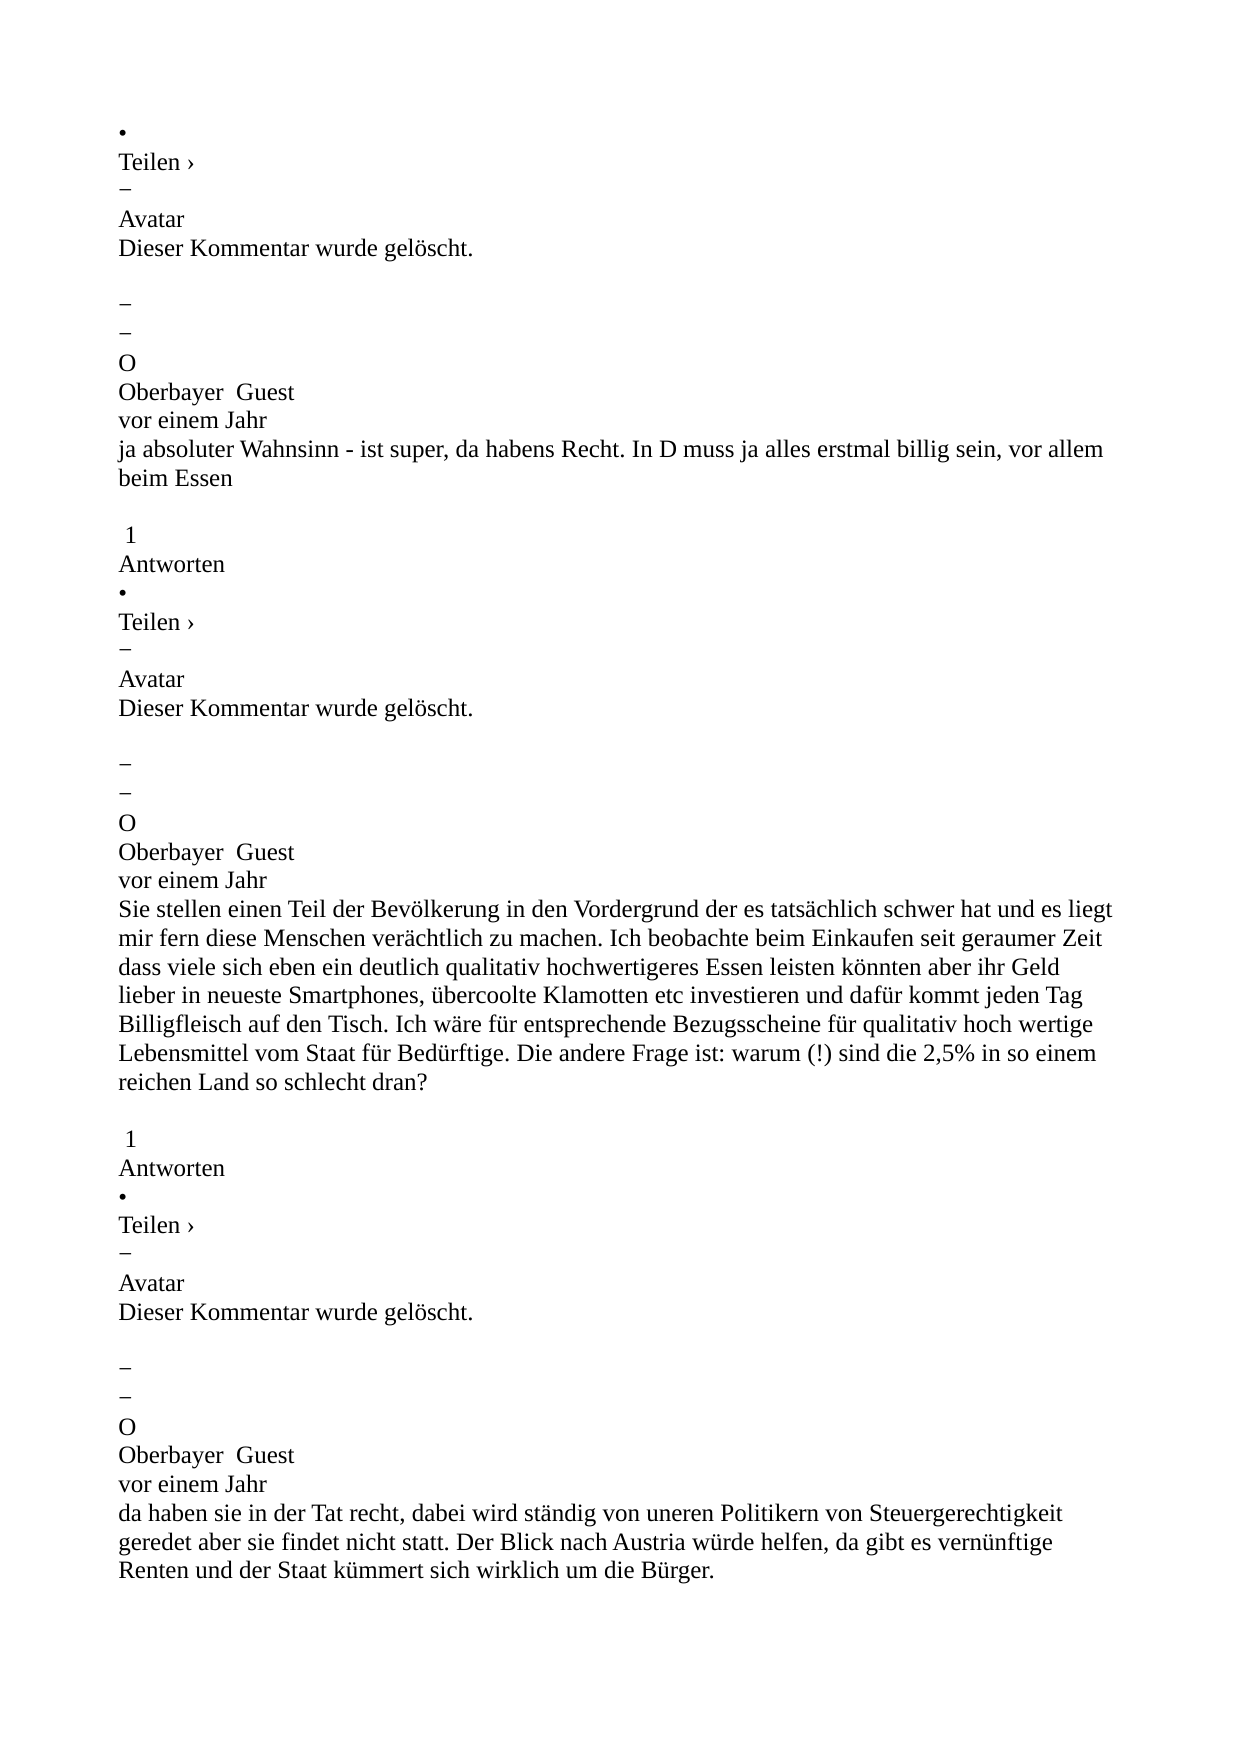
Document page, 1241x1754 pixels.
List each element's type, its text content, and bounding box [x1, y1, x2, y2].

text Dieser Kommentar wurde gelöscht. [118, 1297, 1122, 1326]
text • [118, 1182, 1122, 1211]
text Oberbayer Guest [118, 837, 1122, 866]
text • [118, 578, 1122, 607]
text 1 [118, 521, 1122, 549]
text Antworten [118, 1153, 1122, 1182]
text ja absoluter Wahnsinn - ist super, da habens Recht. In D muss ja alles erstmal billig sein, vor allem beim Essen [118, 434, 1122, 492]
text − [118, 176, 1122, 204]
text Oberbayer Guest [118, 1441, 1122, 1469]
text Teilen › [118, 607, 1122, 636]
text O [118, 348, 1122, 377]
text Teilen › [118, 147, 1122, 176]
text Dieser Kommentar wurde gelöscht. [118, 693, 1122, 722]
text Avatar [118, 1268, 1122, 1297]
text O [118, 1412, 1122, 1441]
text − [118, 291, 1122, 319]
text Sie stellen einen Teil der Bevölkerung in den Vordergrund der es tatsächlich schwer hat und es liegt mir fern diese Menschen verächtlich zu machen. Ich beobachte beim Einkaufen seit geraumer Zeit dass viele sich eben ein deutlich qualitativ hochwertigeres Essen leisten könnten aber ihr Geld lieber in neueste Smartphones, übercoolte Klamotten etc investieren und dafür kommt jeden Tag Billigfleisch auf den Tisch. Ich wäre für entsprechende Bezugsscheine für qualitativ hoch wertige Lebensmittel vom Staat für Bedürftige. Die andere Frage ist: warum (!) sind die 2,5% in so einem reichen Land so schlecht dran? [118, 894, 1122, 1096]
text − [118, 636, 1122, 664]
text Dieser Kommentar wurde gelöscht. [118, 233, 1122, 262]
text Oberbayer Guest [118, 377, 1122, 406]
text vor einem Jahr [118, 866, 1122, 894]
text − [118, 319, 1122, 348]
text Teilen › [118, 1211, 1122, 1239]
text − [118, 779, 1122, 808]
text vor einem Jahr [118, 1469, 1122, 1498]
text − [118, 751, 1122, 779]
text Avatar [118, 664, 1122, 693]
text Avatar [118, 204, 1122, 233]
text da haben sie in der Tat recht, dabei wird ständig von uneren Politikern von Steuergerechtigkeit geredet aber sie findet nicht statt. Der Blick nach Austria würde helfen, da gibt es vernünftige Renten und der Staat kümmert sich wirklich um die Bürger. [118, 1498, 1122, 1584]
text vor einem Jahr [118, 406, 1122, 434]
text • [118, 118, 1122, 147]
text − [118, 1354, 1122, 1383]
text 1 [118, 1124, 1122, 1153]
text − [118, 1383, 1122, 1412]
text Antworten [118, 549, 1122, 578]
text − [118, 1239, 1122, 1268]
text O [118, 808, 1122, 837]
